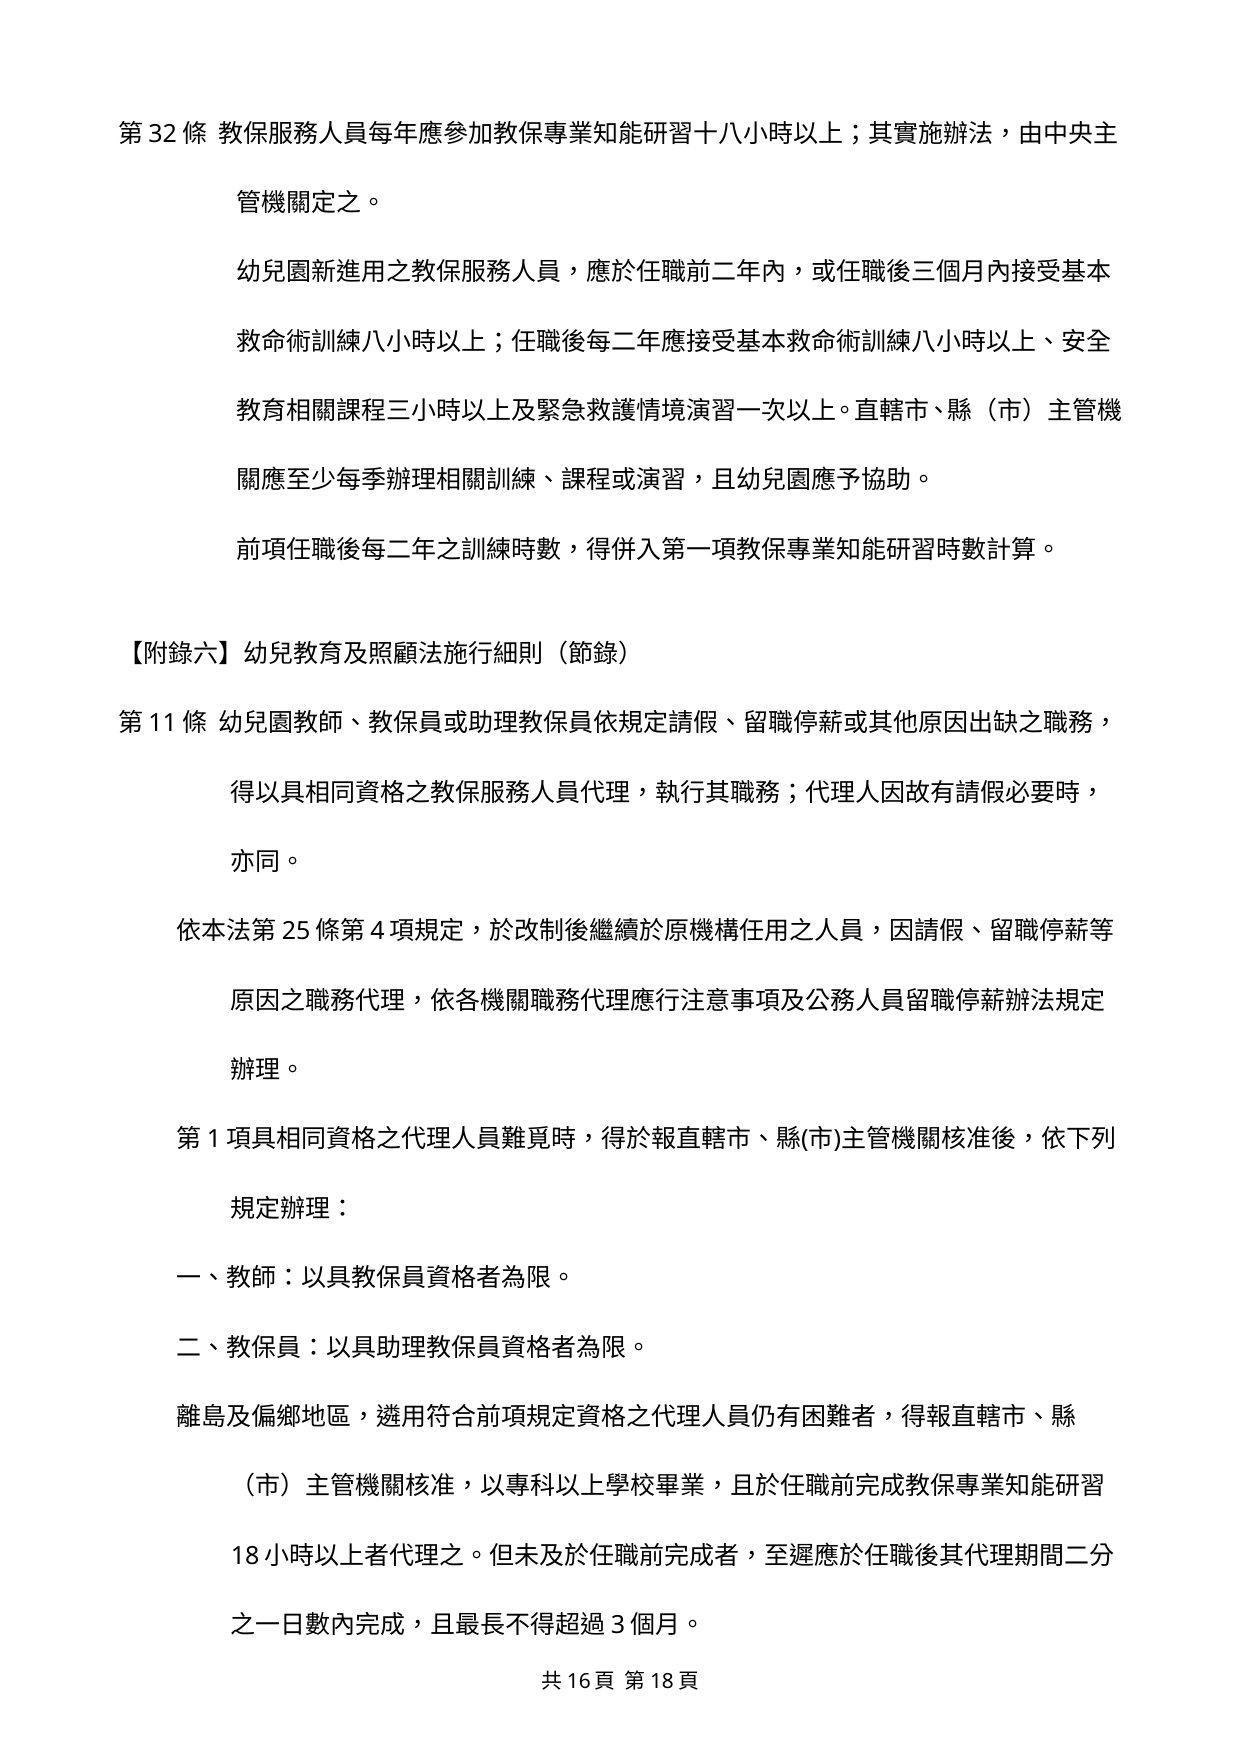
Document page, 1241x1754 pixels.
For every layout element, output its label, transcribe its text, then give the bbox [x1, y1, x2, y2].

text 二、教保員：以具助理教保員資格者為限。 [118, 1311, 1122, 1380]
text 離島及偏鄉地區，遴用符合前項規定資格之代理人員仍有困難者，得報直轄市、縣（市）主管機關核准，以專科以上學校畢業，且於任職前完成教保專業知能研習18小時以上者代理之。但未及於任職前完成者，至遲應於任職後其代理期間二分之一日數內完成，且最長不得超過3個月。 [118, 1380, 1122, 1657]
text 第32條 教保服務人員每年應參加教保專業知能研習十八小時以上；其實施辦法，由中央主管機關定之。 [118, 96, 1122, 235]
text 第11條 幼兒園教師、教保員或助理教保員依規定請假、留職停薪或其他原因出缺之職務，得以具相同資格之教保服務人員代理，執行其職務；代理人因故有請假必要時，亦同。 [118, 686, 1122, 894]
text 第1項具相同資格之代理人員難覓時，得於報直轄市、縣(市)主管機關核准後，依下列規定辦理： [118, 1102, 1122, 1241]
text 【附錄六】幼兒教育及照顧法施行細則（節錄） [118, 617, 1122, 686]
text 前項任職後每二年之訓練時數，得併入第一項教保專業知能研習時數計算。 [236, 513, 1122, 582]
text 依本法第25條第4項規定，於改制後繼續於原機構任用之人員，因請假、留職停薪等原因之職務代理，依各機關職務代理應行注意事項及公務人員留職停薪辦法規定辦理。 [118, 894, 1122, 1102]
text 一、教師：以具教保員資格者為限。 [118, 1241, 1122, 1311]
text 幼兒園新進用之教保服務人員，應於任職前二年內，或任職後三個月內接受基本救命術訓練八小時以上；任職後每二年應接受基本救命術訓練八小時以上、安全教育相關課程三小時以上及緊急救護情境演習一次以上。直轄市、縣（市）主管機關應至少每季辦理相關訓練、課程或演習，且幼兒園應予協助。 [236, 235, 1122, 513]
